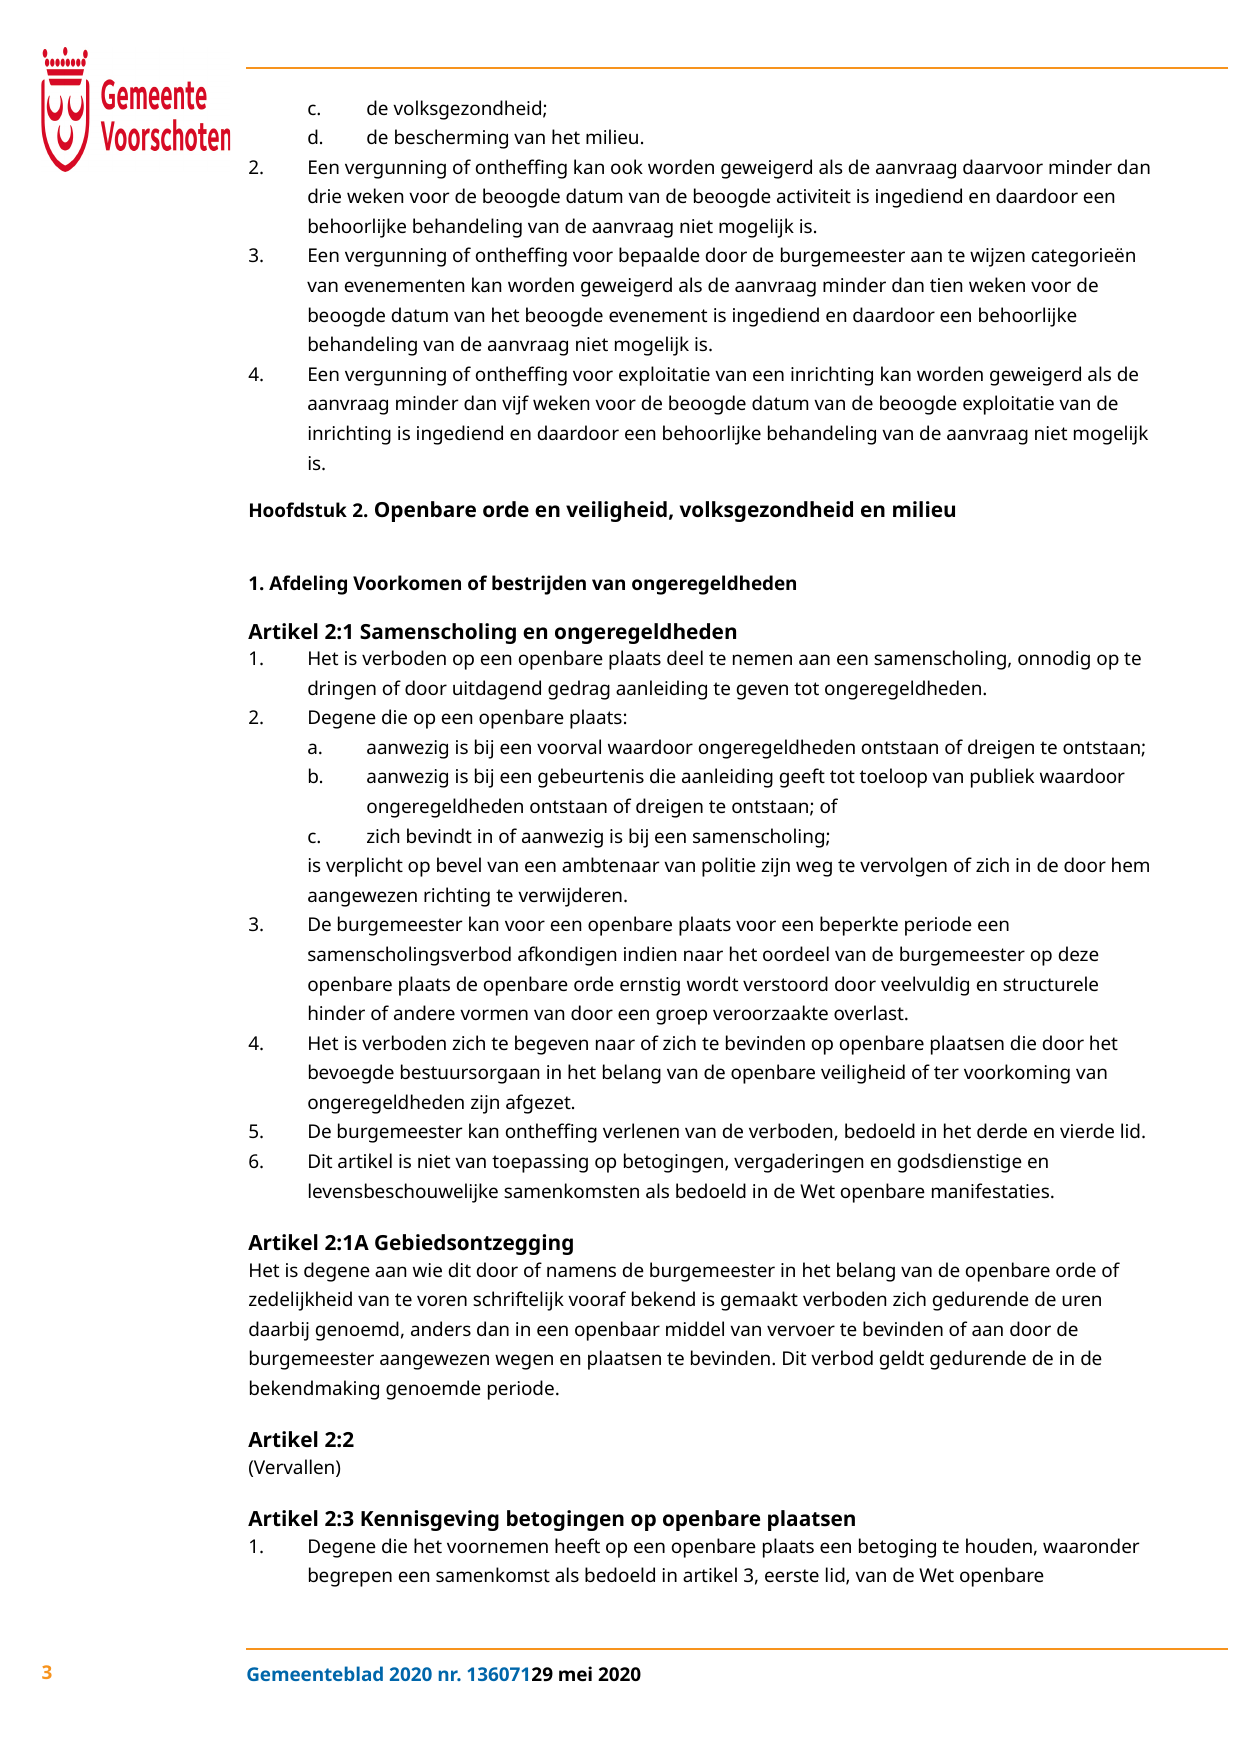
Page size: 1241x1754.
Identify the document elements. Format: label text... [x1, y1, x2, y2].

text Het is degene aan wie dit door of namens de burgemeester in het belang van de openbare orde of zedelijkheid van te voren schriftelijk vooraf bekend is gemaakt verboden zich gedurende de uren daarbij genoemd, anders dan in een openbaar middel van vervoer te bevinden of aan door de burgemeester aangewezen wegen en plaatsen te bevinden. Dit verbod geldt gedurende de in de bekendmaking genoemde periode. [248, 1257, 1152, 1401]
list de bescherming van het milieu. [307, 124, 1152, 150]
list Een vergunning of ontheffing voor exploitatie van een inrichting kan worden geweigerd als de aanvraag minder dan vijf weken voor de beoogde datum van de beoogde exploitatie van de inrichting is ingediend en daardoor een behoorlijke behandeling van de aanvraag niet mogelijk is. [248, 361, 1152, 476]
text Artikel 2:1A Gebiedsontzegging [248, 1228, 1152, 1257]
list Het is verboden op een openbare plaats deel te nemen aan een samenscholing, onnodig op te dringen of door uitdagend gedrag aanleiding te geven tot ongeregeldheden. [248, 645, 1152, 701]
text Artikel 2:3 Kennisgeving betogingen op openbare plaatsen [248, 1504, 1152, 1533]
list is verplicht op bevel van een ambtenaar van politie zijn weg te vervolgen of zich in de door hem aangewezen richting te verwijderen. [248, 852, 1152, 908]
list De burgemeester kan voor een openbare plaats voor een beperkte periode een samenscholingsverbod afkondigen indien naar het oordeel van de burgemeester op deze openbare plaats de openbare orde ernstig wordt verstoord door veelvuldig en structurele hinder of andere vormen van door een groep veroorzaakte overlast. [248, 912, 1152, 1026]
text Hoofdstuk 2. Openbare orde en veiligheid, volksgezondheid en milieu [248, 495, 1152, 524]
list Het is verboden zich te begeven naar of zich te bevinden op openbare plaatsen die door het bevoegde bestuursorgaan in het belang van de openbare veiligheid of ter voorkoming van ongeregeldheden zijn afgezet. [248, 1030, 1152, 1115]
list de volksgezondheid; [307, 95, 1152, 121]
list aanwezig is bij een gebeurtenis die aanleiding geeft tot toeloop van publiek waardoor ongeregeldheden ontstaan of dreigen te ontstaan; of [307, 764, 1152, 819]
list Een vergunning of ontheffing kan ook worden geweigerd als de aanvraag daarvoor minder dan drie weken voor de beoogde datum van de beoogde activiteit is ingediend en daardoor een behoorlijke behandeling van de aanvraag niet mogelijk is. [248, 154, 1152, 239]
list Een vergunning of ontheffing voor bepaalde door de burgemeester aan te wijzen categorieën van evenementen kan worden geweigerd als de aanvraag minder dan tien weken voor de beoogde datum van het beoogde evenement is ingediend en daardoor een behoorlijke behandeling van de aanvraag niet mogelijk is. [248, 243, 1152, 357]
text (Vervallen) [248, 1454, 1152, 1480]
list aanwezig is bij een voorval waardoor ongeregeldheden ontstaan of dreigen te ontstaan; [307, 734, 1152, 760]
list zich bevindt in of aanwezig is bij een samenscholing; [307, 823, 1152, 849]
list Degene die het voornemen heeft op een openbare plaats een betoging te houden, waaronder begrepen een samenkomst als bedoeld in artikel 3, eerste lid, van de Wet openbare [248, 1533, 1152, 1588]
text 1. Afdeling Voorkomen of bestrijden van ongeregeldheden [248, 570, 1152, 596]
list Dit artikel is niet van toepassing op betogingen, vergaderingen en godsdienstige en levensbeschouwelijke samenkomsten als bedoeld in de Wet openbare manifestaties. [248, 1148, 1152, 1204]
picture [41, 47, 231, 172]
list Degene die op een openbare plaats: [248, 704, 1152, 730]
text Artikel 2:1 Samenscholing en ongeregeldheden [248, 617, 1152, 645]
text Artikel 2:2 [248, 1426, 1152, 1454]
list De burgemeester kan ontheffing verlenen van de verboden, bedoeld in het derde en vierde lid. [248, 1119, 1152, 1144]
